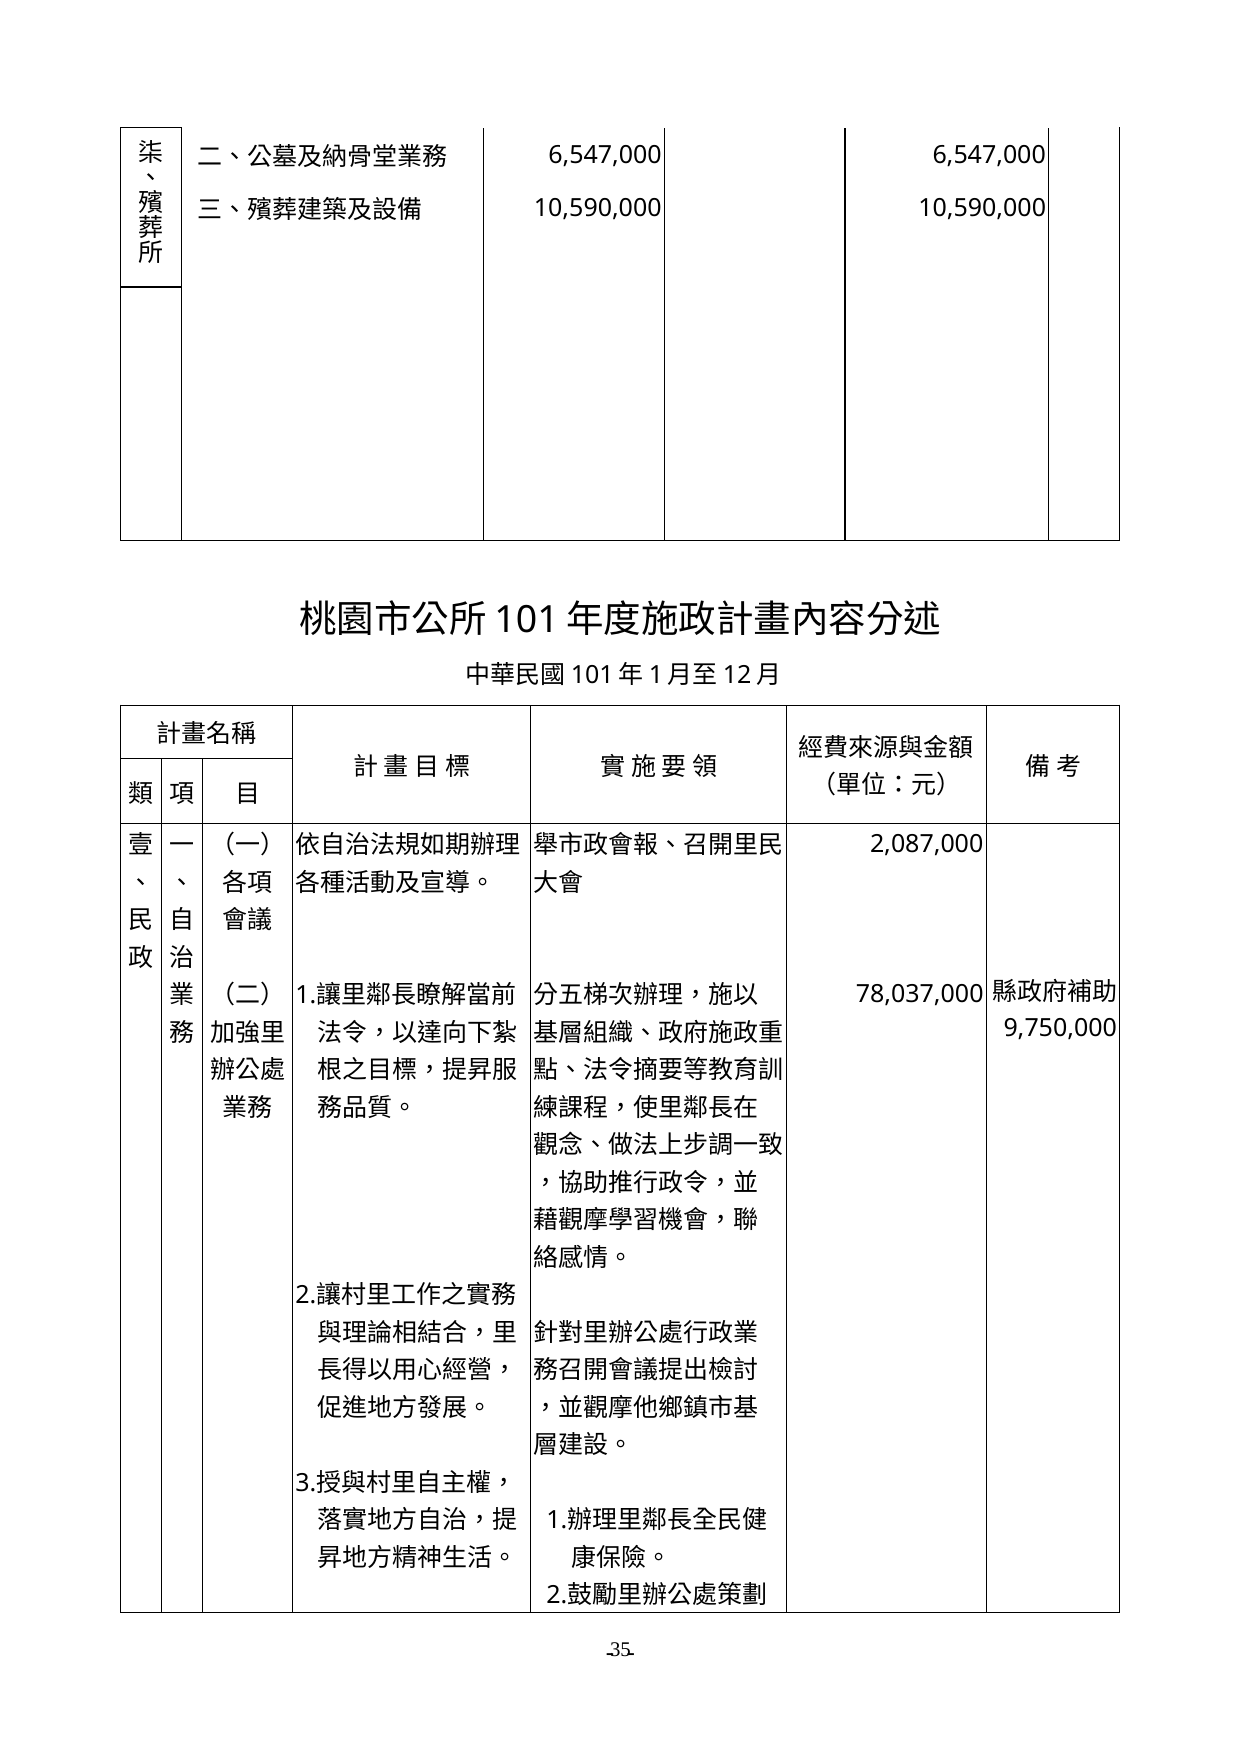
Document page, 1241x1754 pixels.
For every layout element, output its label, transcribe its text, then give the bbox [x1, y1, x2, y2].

table_cell [182, 487, 483, 540]
table_cell [665, 233, 844, 286]
table_cell [182, 440, 483, 487]
table_cell [665, 487, 844, 540]
table_cell 縣政府補助9,750,000 [987, 824, 1119, 1612]
table_cell [846, 286, 1048, 339]
table_cell 二、公墓及納骨堂業務 [182, 127, 484, 180]
table_cell [665, 393, 844, 440]
table_cell 6,547,000 [845, 127, 1049, 180]
table_cell [846, 487, 1048, 540]
table_header 計畫名稱 [121, 706, 292, 758]
table_cell [665, 286, 844, 339]
table_cell [484, 340, 664, 393]
table_cell 舉市政會報、召開里民大會 分五梯次辦理，施以基層組織、政府施政重點、法令摘要等教育訓練課程，使里鄰長在觀念、做法上步調一致，協助推行政令，並藉觀摩學習機會，聯絡感情。 針對里辦公處行政業務召開會議提出檢討，並觀摩他鄉鎮市基層建設。 1.辦理里鄰長全民健康保險。 2.鼓勵里辦公處策劃 [531, 824, 786, 1612]
table_cell 10,590,000 [846, 180, 1048, 233]
table_cell 一 、 自 治 業 務 [162, 824, 202, 1612]
text 中華民國101年1月至12月 [124, 654, 1099, 691]
table_cell [121, 340, 181, 393]
table_cell 三、殯葬建築及設備 [182, 180, 483, 233]
table_cell [665, 340, 844, 393]
table_cell [846, 340, 1048, 393]
table_cell [121, 288, 181, 339]
table_cell [846, 233, 1048, 286]
table_cell [1049, 440, 1119, 487]
table_cell [1049, 340, 1119, 393]
table_cell 壹 、 民 政 [121, 824, 161, 1612]
table_cell （一）各項 會議 （二）加強里辦公處業務 [203, 824, 292, 1612]
table_cell 類 [121, 759, 161, 823]
table_cell [1049, 127, 1119, 180]
table_cell [484, 286, 664, 339]
table_cell [484, 487, 664, 540]
table_cell 柒、殯葬所 [121, 128, 181, 286]
table_cell [484, 233, 664, 286]
table_cell 10,590,000 [484, 180, 664, 233]
table_cell [1049, 233, 1119, 286]
table_cell [484, 393, 664, 440]
table_cell [121, 440, 181, 487]
table_cell [1049, 286, 1119, 339]
table_cell [182, 340, 483, 393]
table_header 實 施 要 領 [531, 706, 786, 823]
table_cell 項 [162, 759, 202, 823]
table_cell [665, 440, 844, 487]
table_cell [121, 393, 181, 440]
table_cell [1049, 487, 1119, 540]
table_cell [1049, 393, 1119, 440]
table_cell 依自治法規如期辦理各種活動及宣導。 1.讓里鄰長瞭解當前法令，以達向下紮根之目標，提昇服務品質。 2.讓村里工作之實務與理論相結合，里長得以用心經營，促進地方發展。 3.授與村里自主權，落實地方自治，提昇地方精神生活。 [293, 824, 530, 1612]
table_header 經費來源與金額 （單位：元） [787, 706, 986, 823]
table_cell [182, 233, 483, 286]
table_cell [1049, 180, 1119, 233]
table_cell [182, 393, 483, 440]
table_cell 2,087,000 78,037,000 [787, 824, 986, 1612]
table_cell 目 [203, 759, 292, 823]
table_cell [846, 393, 1048, 440]
table_header 計 畫 目 標 [293, 706, 530, 823]
table_cell [121, 487, 181, 540]
table_cell [664, 127, 845, 180]
text 桃園市公所101年度施政計畫內容分述 [124, 579, 1116, 654]
table_cell 6,547,000 [484, 127, 664, 180]
table_cell [484, 440, 664, 487]
table_cell [182, 286, 483, 339]
table_header 備 考 [987, 706, 1119, 823]
table_cell [846, 440, 1048, 487]
table_cell [665, 180, 844, 233]
